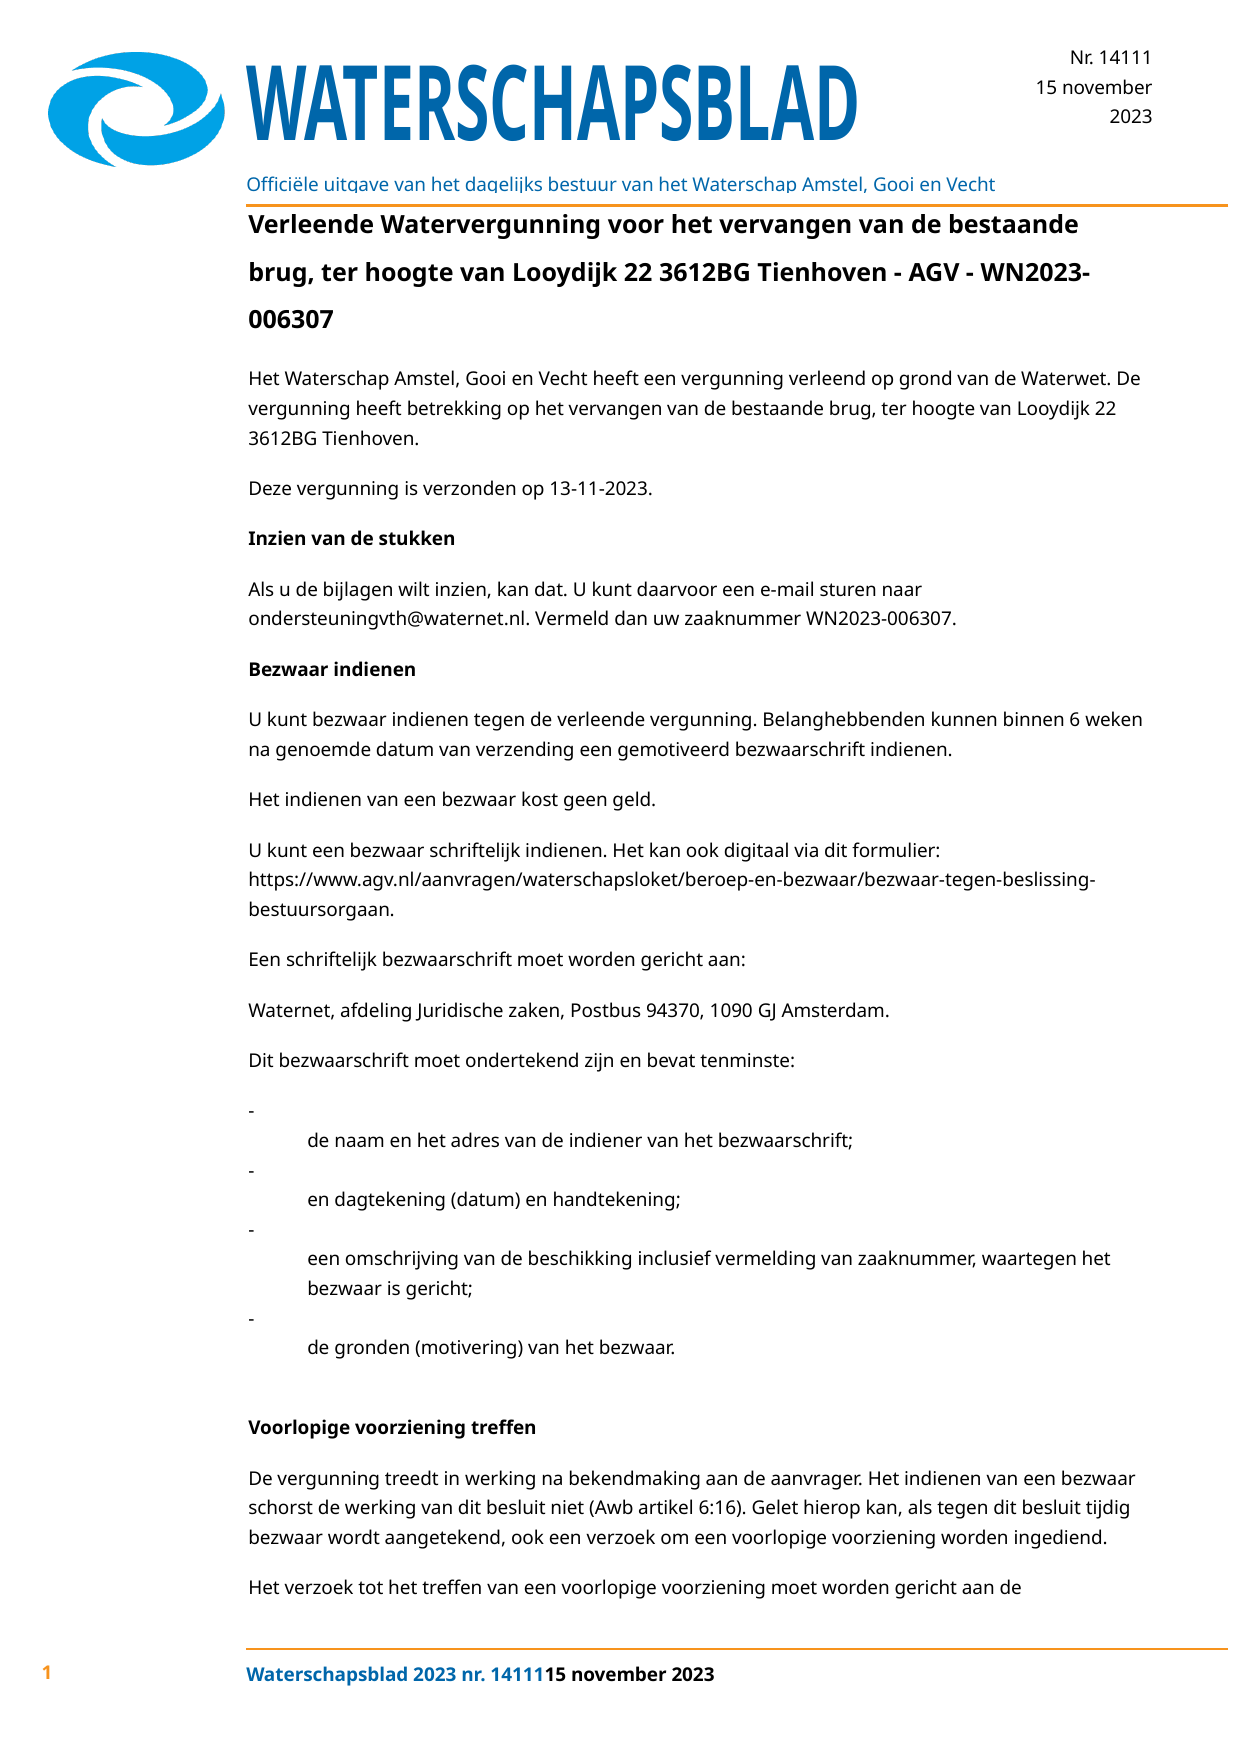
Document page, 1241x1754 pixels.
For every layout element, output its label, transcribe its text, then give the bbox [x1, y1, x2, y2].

text U kunt bezwaar indienen tegen de verleende vergunning. Belanghebbenden kunnen binnen 6 weken na genoemde datum van verzending een gemotiveerd bezwaarschrift indienen. [248, 706, 1152, 762]
list en dagtekening (datum) en handtekening; [248, 1186, 1152, 1212]
text Voorlopige voorziening treffen [248, 1414, 1152, 1440]
text Het verzoek tot het treffen van een voorlopige voorziening moet worden gericht aan de [248, 1574, 1152, 1600]
list de naam en het adres van de indiener van het bezwaarschrift; [248, 1127, 1152, 1153]
text Het indienen van een bezwaar kost geen geld. [248, 786, 1152, 812]
text Verleende Watervergunning voor het vervangen van de bestaande brug, ter hoogte van Looydijk 22 3612BG Tienhoven - AGV - WN2023-006307 [248, 207, 1152, 336]
text U kunt een bezwaar schriftelijk indienen. Het kan ook digitaal via dit formulier: https://www.agv.nl/aanvragen/waterschapsloket/beroep-en-bezwaar/bezwaar-tegen-beslissing-bestuursorgaan. [248, 837, 1152, 922]
text De vergunning treedt in werking na bekendmaking aan de aanvrager. Het indienen van een bezwaar schorst de werking van dit besluit niet (Awb artikel 6:16). Gelet hierop kan, als tegen dit besluit tijdig bezwaar wordt aangetekend, ook een verzoek om een voorlopige voorziening worden ingediend. [248, 1465, 1152, 1549]
text Inzien van de stukken [248, 526, 1152, 551]
text Bezwaar indienen [248, 656, 1152, 682]
list de gronden (motivering) van het bezwaar. [248, 1334, 1152, 1360]
text Dit bezwaarschrift moet ondertekend zijn en bevat tenminste: [248, 1047, 1152, 1073]
text Deze vergunning is verzonden op 13-11-2023. [248, 475, 1152, 501]
picture [41, 47, 231, 172]
list een omschrijving van de beschikking inclusief vermelding van zaaknummer, waartegen het bezwaar is gericht; [248, 1246, 1152, 1301]
text Het Waterschap Amstel, Gooi en Vecht heeft een vergunning verleend op grond van de Waterwet. De vergunning heeft betrekking op het vervangen van de bestaande brug, ter hoogte van Looydijk 22 3612BG Tienhoven. [248, 366, 1152, 450]
text Als u de bijlagen wilt inzien, kan dat. U kunt daarvoor een e-mail sturen naar ondersteuningvth@waternet.nl. Vermeld dan uw zaaknummer WN2023-006307. [248, 576, 1152, 631]
text Een schriftelijk bezwaarschrift moet worden gericht aan: [248, 946, 1152, 972]
text Waternet, afdeling Juridische zaken, Postbus 94370, 1090 GJ Amsterdam. [248, 997, 1152, 1022]
